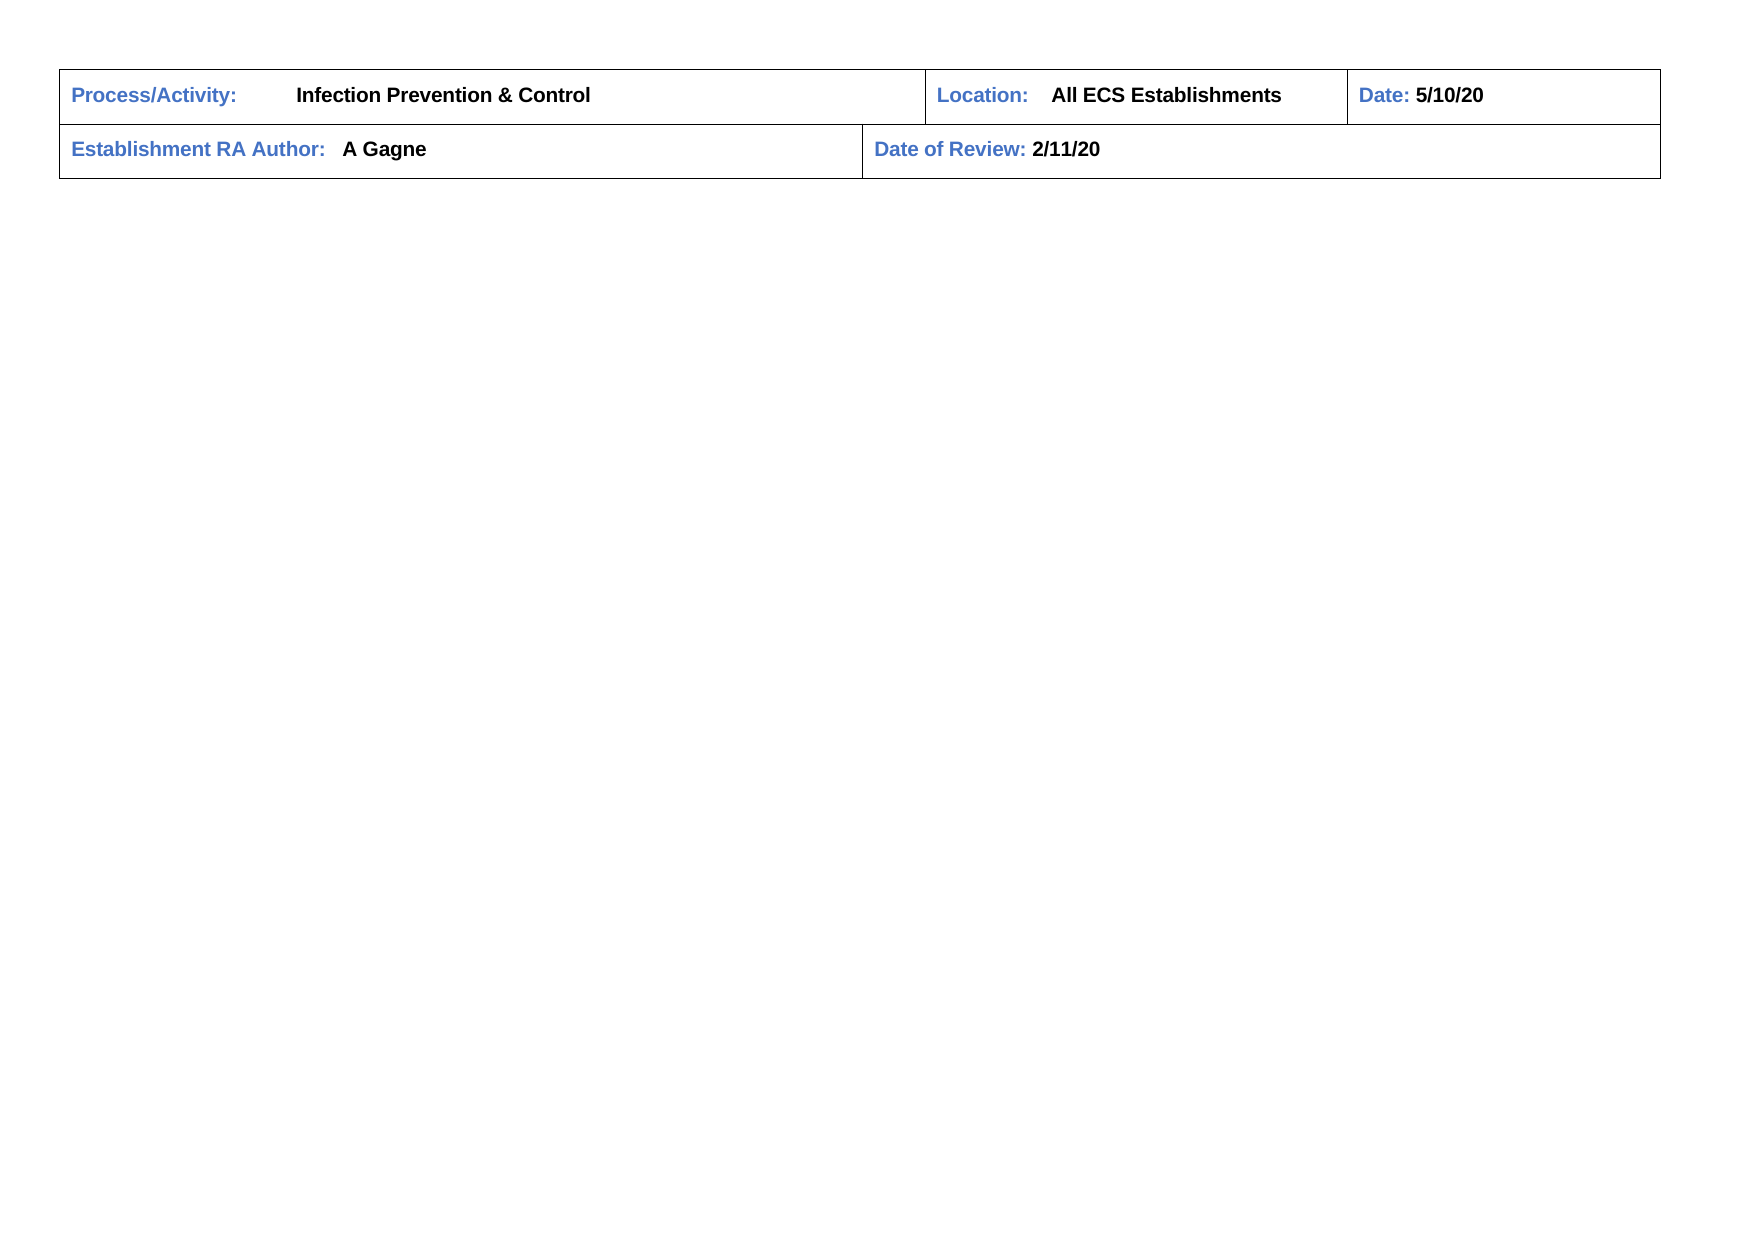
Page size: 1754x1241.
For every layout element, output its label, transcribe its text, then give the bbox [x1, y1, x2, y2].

table_cell Process/Activity: Infection Prevention & Control [60, 70, 925, 123]
table_cell Establishment RA Author: A Gagne [60, 125, 862, 177]
table_cell Location: All ECS Establishments [926, 70, 1347, 123]
table_cell [1678, 124, 1684, 177]
table_cell [1661, 69, 1677, 123]
table_cell Date of Review: 2/11/20 [863, 125, 1660, 177]
table_cell [1661, 124, 1677, 177]
table_cell [1678, 69, 1684, 123]
table_cell Date: 5/10/20 [1348, 70, 1660, 123]
